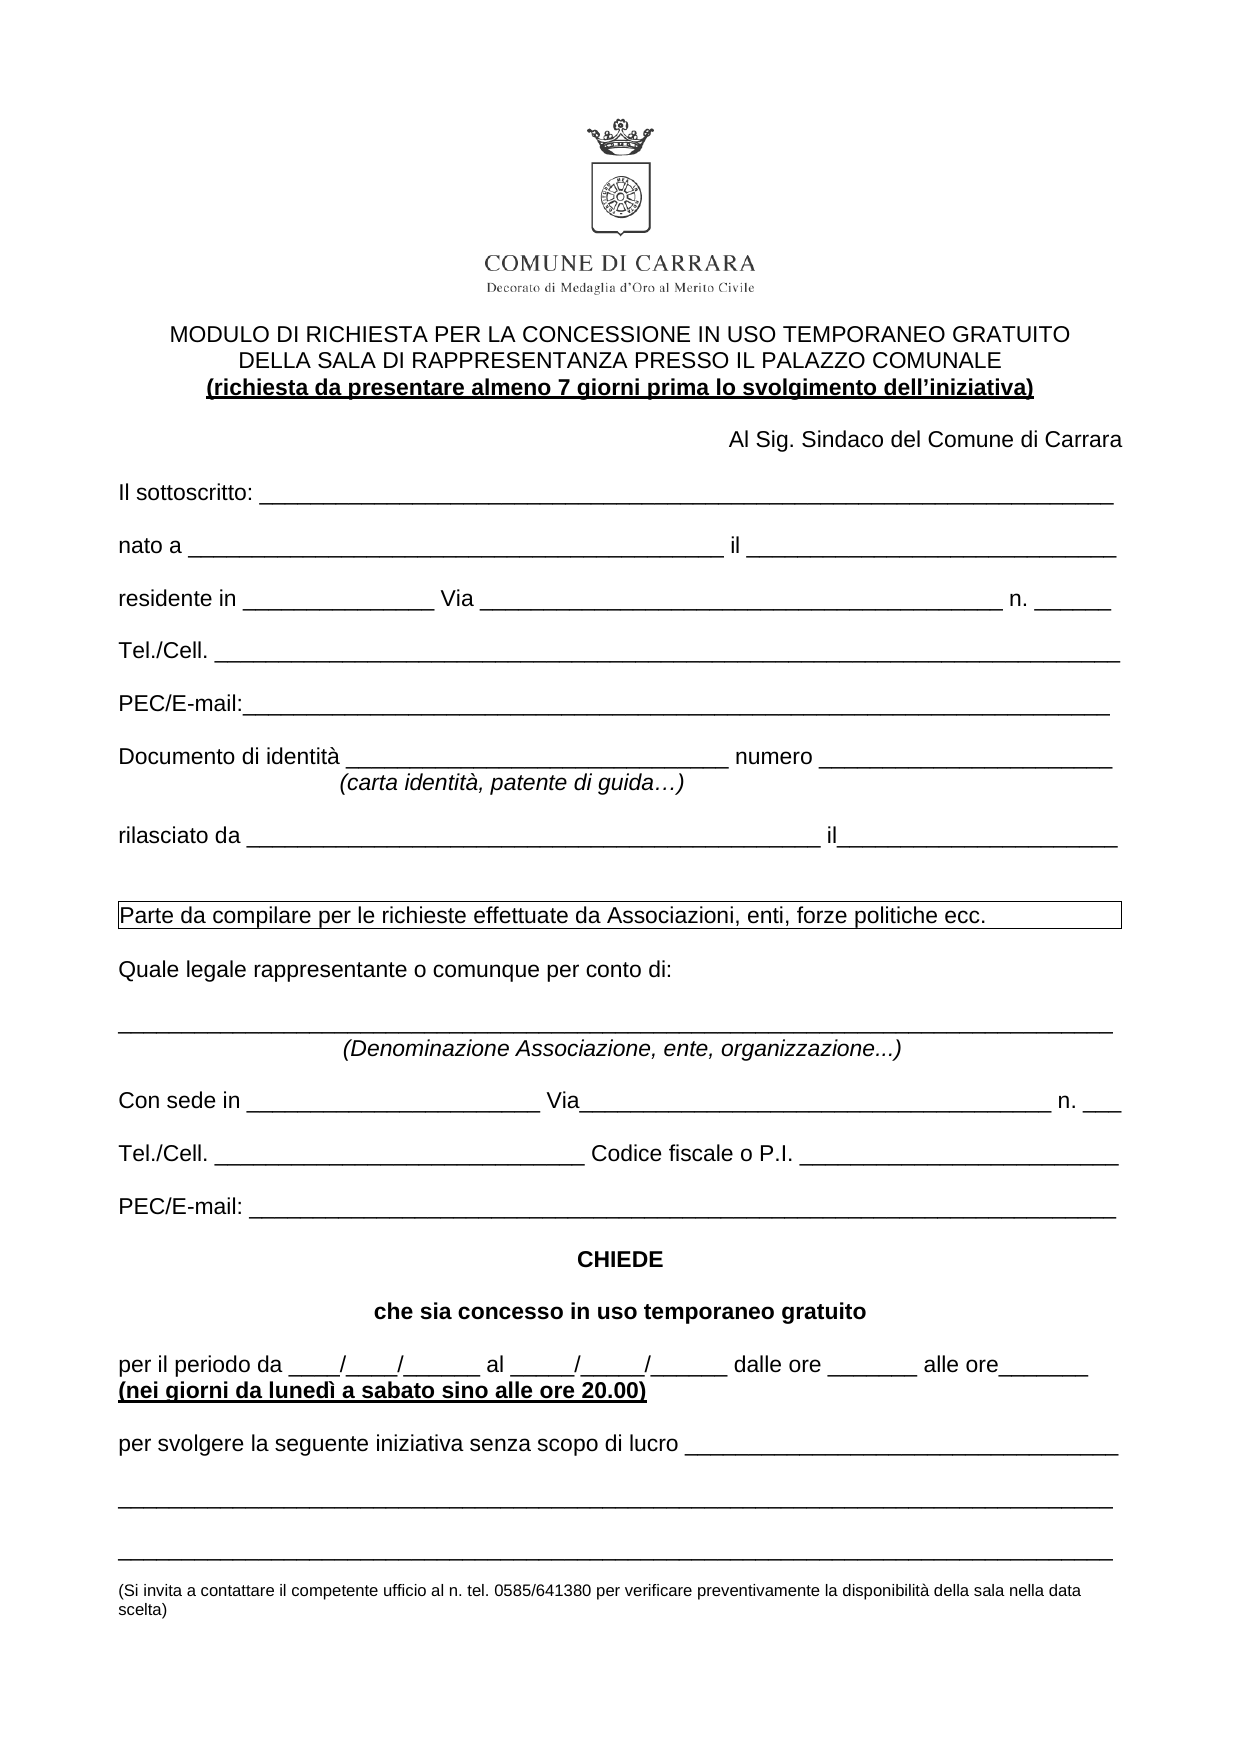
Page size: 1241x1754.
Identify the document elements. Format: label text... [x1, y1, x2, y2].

text residente in _______________ Via _________________________________________ n. ______ [118, 584, 1122, 611]
subtitle Con sede in _______________________ Via_____________________________________ n. ___ [118, 1087, 1122, 1114]
subtitle ______________________________________________________________________________ [118, 1008, 1122, 1035]
text rilasciato da _____________________________________________ il______________________ [118, 822, 1122, 848]
text (Denominazione Associazione, ente, organizzazione...) [118, 1035, 1122, 1061]
text (Si invita a contattare il competente ufficio al n. tel. 0585/641380 per verificare preventivamente la disponibilità della sala nella data scelta) [118, 1581, 1122, 1619]
text Tel./Cell. _______________________________________________________________________ [118, 637, 1122, 664]
text Il sottoscritto: ___________________________________________________________________ [118, 479, 1122, 506]
subtitle Quale legale rappresentante o comunque per conto di: [118, 956, 1122, 982]
text nato a __________________________________________ il _____________________________ [118, 532, 1122, 558]
text (richiesta da presentare almeno 7 giorni prima lo svolgimento dell’iniziativa) [118, 374, 1122, 400]
text MODULO DI RICHIESTA PER LA CONCESSIONE IN USO TEMPORANEO GRATUITO [118, 321, 1122, 347]
text che sia concesso in uso temporaneo gratuito [118, 1298, 1122, 1324]
text per il periodo da ____/____/______ al _____/_____/______ dalle ore _______ alle ore_______ [118, 1351, 1122, 1377]
text PEC/E-mail:____________________________________________________________________ [118, 690, 1122, 716]
text (carta identità, patente di guida…) [118, 769, 1122, 795]
text Documento di identità ______________________________ numero _______________________ [118, 743, 1122, 769]
text DELLA SALA DI RAPPRESENTANZA PRESSO IL PALAZZO COMUNALE [118, 347, 1122, 374]
text per svolgere la seguente iniziativa senza scopo di lucro __________________________________ [118, 1430, 1122, 1456]
text Al Sig. Sindaco del Comune di Carrara [118, 426, 1122, 453]
text PEC/E-mail: ____________________________________________________________________ [118, 1193, 1122, 1219]
text Tel./Cell. _____________________________ Codice fiscale o P.I. _________________________ [118, 1140, 1122, 1166]
text ______________________________________________________________________________ [118, 1535, 1122, 1562]
text ______________________________________________________________________________ [118, 1483, 1122, 1509]
text (nei giorni da lunedì a sabato sino alle ore 20.00) [118, 1377, 1122, 1404]
subtitle CHIEDE [118, 1246, 1122, 1272]
subtitle Parte da compilare per le richieste effettuate da Associazioni, enti, forze politiche ecc. [119, 902, 1121, 928]
